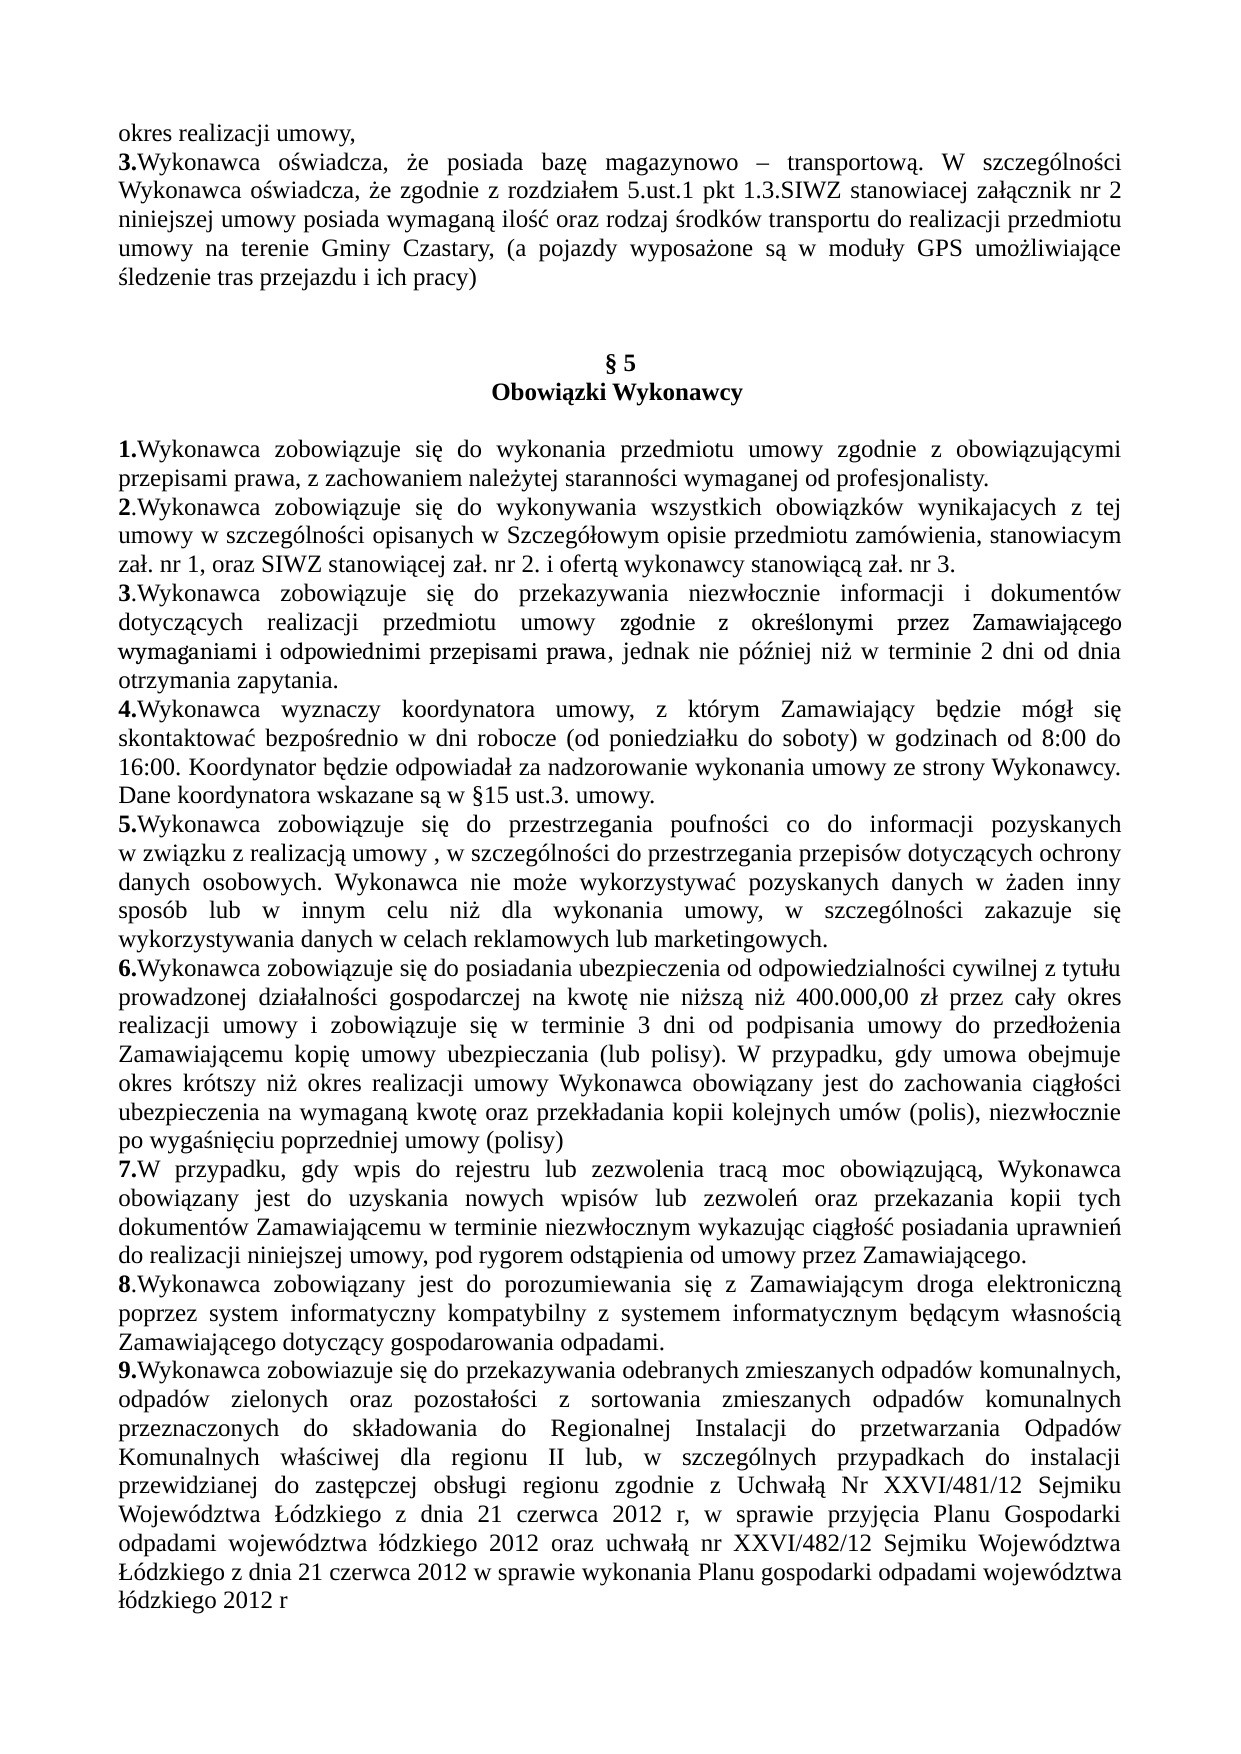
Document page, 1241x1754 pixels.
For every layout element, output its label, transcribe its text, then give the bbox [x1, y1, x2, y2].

text 1.Wykonawca zobowiązuje się do wykonania przedmiotu umowy zgodnie z obowiązującymi przepisami prawa, z zachowaniem należytej staranności wymaganej od profesjonalisty. [118, 434, 1122, 492]
text 7.W przypadku, gdy wpis do rejestru lub zezwolenia tracą moc obowiązującą, Wykonawca obowiązany jest do uzyskania nowych wpisów lub zezwoleń oraz przekazania kopii tych dokumentów Zamawiającemu w terminie niezwłocznym wykazując ciągłość posiadania uprawnień do realizacji niniejszej umowy, pod rygorem odstąpienia od umowy przez Zamawiającego. [118, 1154, 1122, 1269]
text 5.Wykonawca zobowiązuje się do przestrzegania poufności co do informacji pozyskanych w związku z realizacją umowy , w szczególności do przestrzegania przepisów dotyczących ochrony danych osobowych. Wykonawca nie może wykorzystywać pozyskanych danych w żaden inny sposób lub w innym celu niż dla wykonania umowy, w szczególności zakazuje się wykorzystywania danych w celach reklamowych lub marketingowych. [118, 809, 1122, 953]
text 4.Wykonawca wyznaczy koordynatora umowy, z którym Zamawiający będzie mógł się skontaktować bezpośrednio w dni robocze (od poniedziałku do soboty) w godzinach od 8:00 do 16:00. Koordynator będzie odpowiadał za nadzorowanie wykonania umowy ze strony Wykonawcy. Dane koordynatora wskazane są w §15 ust.3. umowy. [118, 694, 1122, 809]
text 3.Wykonawca zobowiązuje się do przekazywania niezwłocznie informacji i dokumentów dotyczących realizacji przedmiotu umowy zgodnie z określonymi przez Zamawiającego wymaganiami i odpowiednimi przepisami prawa, jednak nie później niż w terminie 2 dni od dnia otrzymania zapytania. [118, 578, 1122, 694]
text § 5 [118, 348, 1122, 377]
text 6.Wykonawca zobowiązuje się do posiadania ubezpieczenia od odpowiedzialności cywilnej z tytułu prowadzonej działalności gospodarczej na kwotę nie niższą niż 400.000,00 zł przez cały okres realizacji umowy i zobowiązuje się w terminie 3 dni od podpisania umowy do przedłożenia Zamawiającemu kopię umowy ubezpieczania (lub polisy). W przypadku, gdy umowa obejmuje okres krótszy niż okres realizacji umowy Wykonawca obowiązany jest do zachowania ciągłości ubezpieczenia na wymaganą kwotę oraz przekładania kopii kolejnych umów (polis), niezwłocznie po wygaśnięciu poprzedniej umowy (polisy) [118, 953, 1122, 1154]
text 9.Wykonawca zobowiazuje się do przekazywania odebranych zmieszanych odpadów komunalnych, odpadów zielonych oraz pozostałości z sortowania zmieszanych odpadów komunalnych przeznaczonych do składowania do Regionalnej Instalacji do przetwarzania Odpadów Komunalnych właściwej dla regionu II lub, w szczególnych przypadkach do instalacji przewidzianej do zastępczej obsługi regionu zgodnie z Uchwałą Nr XXVI/481/12 Sejmiku Województwa Łódzkiego z dnia 21 czerwca 2012 r, w sprawie przyjęcia Planu Gospodarki odpadami województwa łódzkiego 2012 oraz uchwałą nr XXVI/482/12 Sejmiku Województwa Łódzkiego z dnia 21 czerwca 2012 w sprawie wykonania Planu gospodarki odpadami województwa łódzkiego 2012 r [118, 1356, 1122, 1614]
text 3.Wykonawca oświadcza, że posiada bazę magazynowo – transportową. W szczególności Wykonawca oświadcza, że zgodnie z rozdziałem 5.ust.1 pkt 1.3.SIWZ stanowiacej załącznik nr 2 niniejszej umowy posiada wymaganą ilość oraz rodzaj środków transportu do realizacji przedmiotu umowy na terenie Gminy Czastary, (a pojazdy wyposażone są w moduły GPS umożliwiające śledzenie tras przejazdu i ich pracy) [118, 147, 1122, 291]
text 8.Wykonawca zobowiązany jest do porozumiewania się z Zamawiającym droga elektroniczną poprzez system informatyczny kompatybilny z systemem informatycznym będącym własnością Zamawiającego dotyczący gospodarowania odpadami. [118, 1269, 1122, 1356]
text 2.Wykonawca zobowiązuje się do wykonywania wszystkich obowiązków wynikajacych z tej umowy w szczególności opisanych w Szczegółowym opisie przedmiotu zamówienia, stanowiacym zał. nr 1, oraz SIWZ stanowiącej zał. nr 2. i ofertą wykonawcy stanowiącą zał. nr 3. [118, 492, 1122, 578]
text Obowiązki Wykonawcy [118, 377, 1122, 406]
text okres realizacji umowy, [118, 118, 1122, 147]
